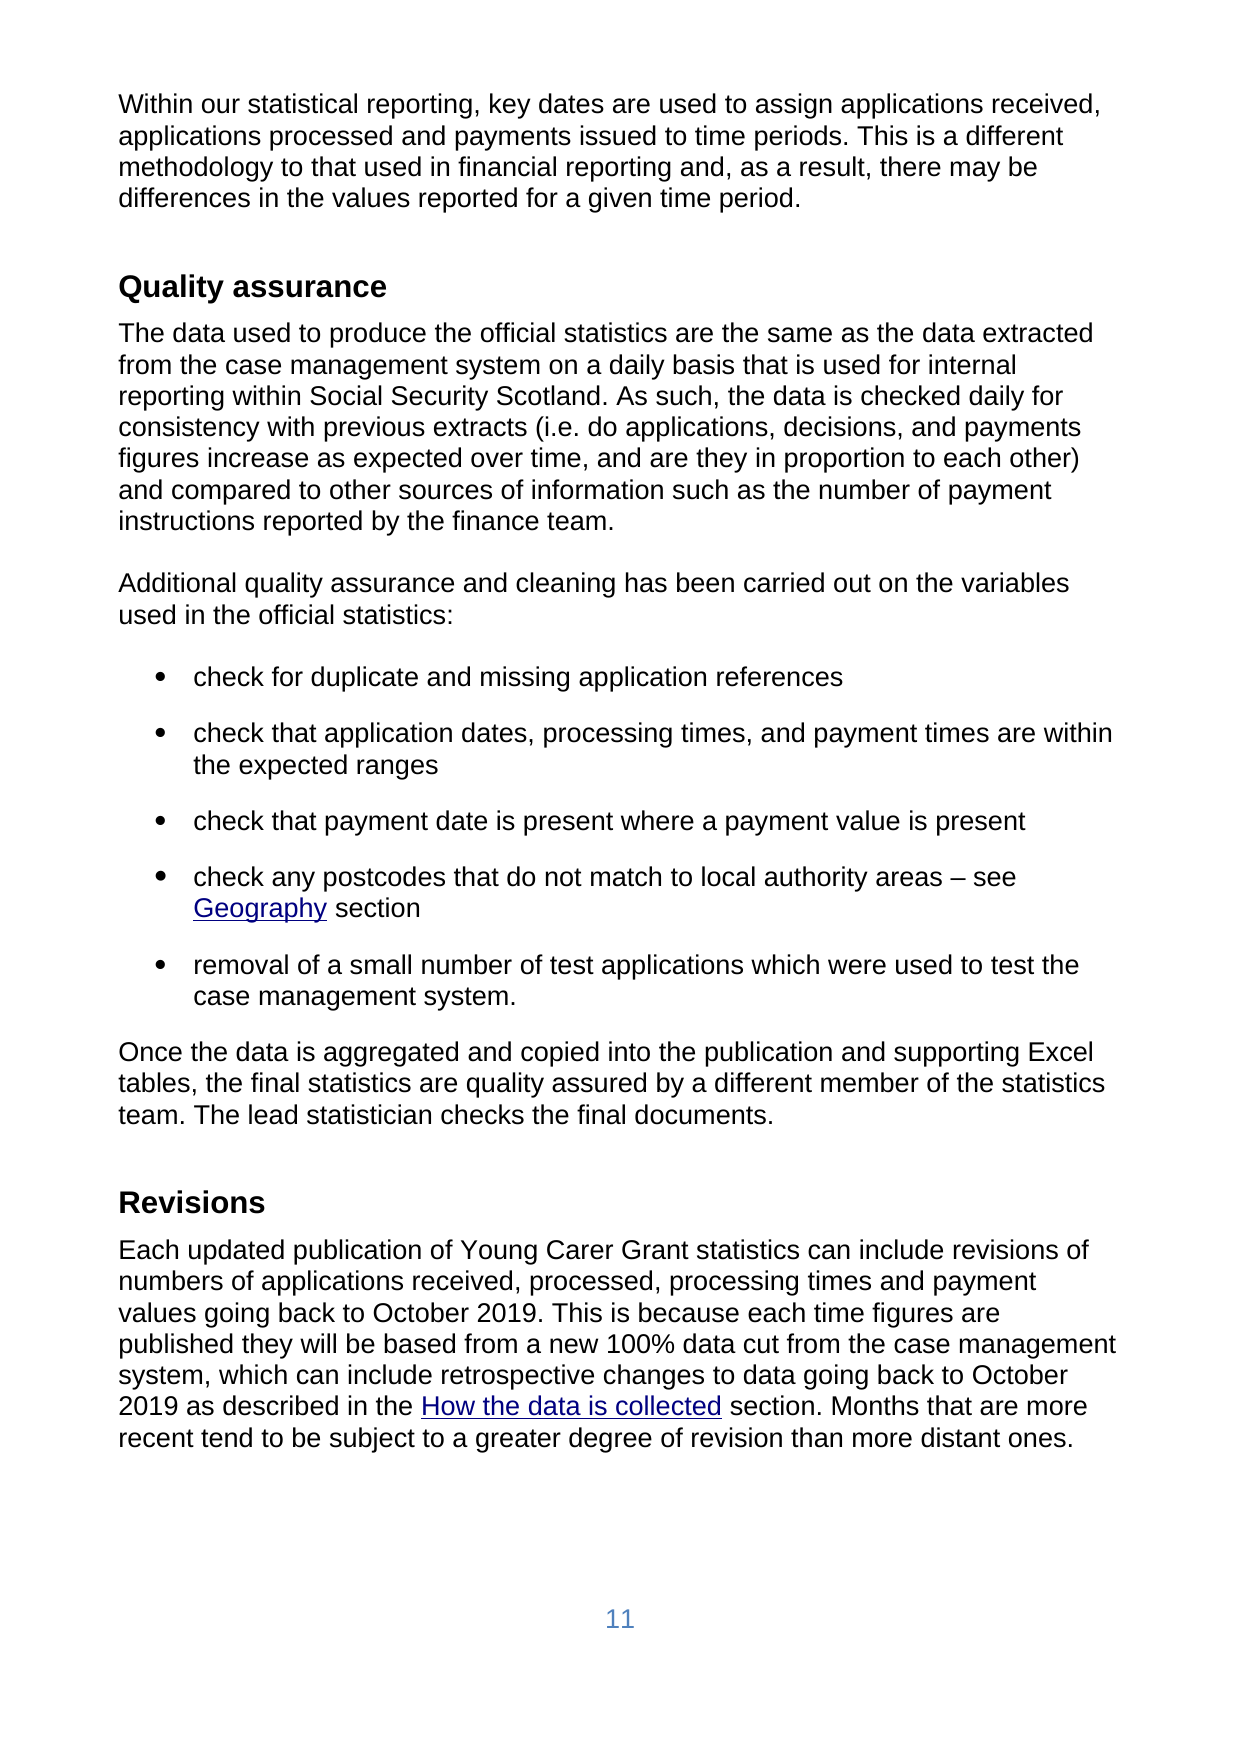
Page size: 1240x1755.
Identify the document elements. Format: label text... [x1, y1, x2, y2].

list check for duplicate and missing application references [156, 662, 1121, 693]
list removal of a small number of test applications which were used to test the case management system. [156, 949, 1121, 1012]
list check that payment date is present where a payment value is present [156, 805, 1121, 837]
subtitle Quality assurance [118, 264, 1121, 305]
text Additional quality assurance and cleaning has been carried out on the variables used in the official statistics: [118, 568, 1121, 630]
list check that application dates, processing times, and payment times are within the expected ranges [156, 718, 1121, 780]
text Each updated publication of Young Carer Grant statistics can include revisions of numbers of applications received, processed, processing times and payment values going back to October 2019. This is because each time figures are published they will be based from a new 100% data cut from the case management system, which can include retrospective changes to data going back to October 2019 as described in the How the data is collected section. Months that are more recent tend to be subject to a greater degree of revision than more distant ones. [118, 1234, 1121, 1453]
text The data used to produce the official statistics are the same as the data extracted from the case management system on a daily basis that is used for internal reporting within Social Security Scotland. As such, the data is checked daily for consistency with previous extracts (i.e. do applications, decisions, and payments figures increase as expected over time, and are they in proportion to each other) and compared to other sources of information such as the number of payment instructions reported by the finance team. [118, 318, 1121, 537]
text Within our statistical reporting, key dates are used to assign applications received, applications processed and payments issued to time periods. This is a different methodology to that used in financial reporting and, as a result, there may be differences in the values reported for a given time period. [118, 89, 1121, 214]
list check any postcodes that do not match to local authority areas – see Geography section [156, 862, 1121, 924]
text Once the data is aggregated and copied into the publication and supporting Excel tables, the final statistics are quality assured by a different member of the statistics team. The lead statistician checks the final documents. [118, 1037, 1121, 1130]
subtitle Revisions [118, 1180, 1121, 1222]
